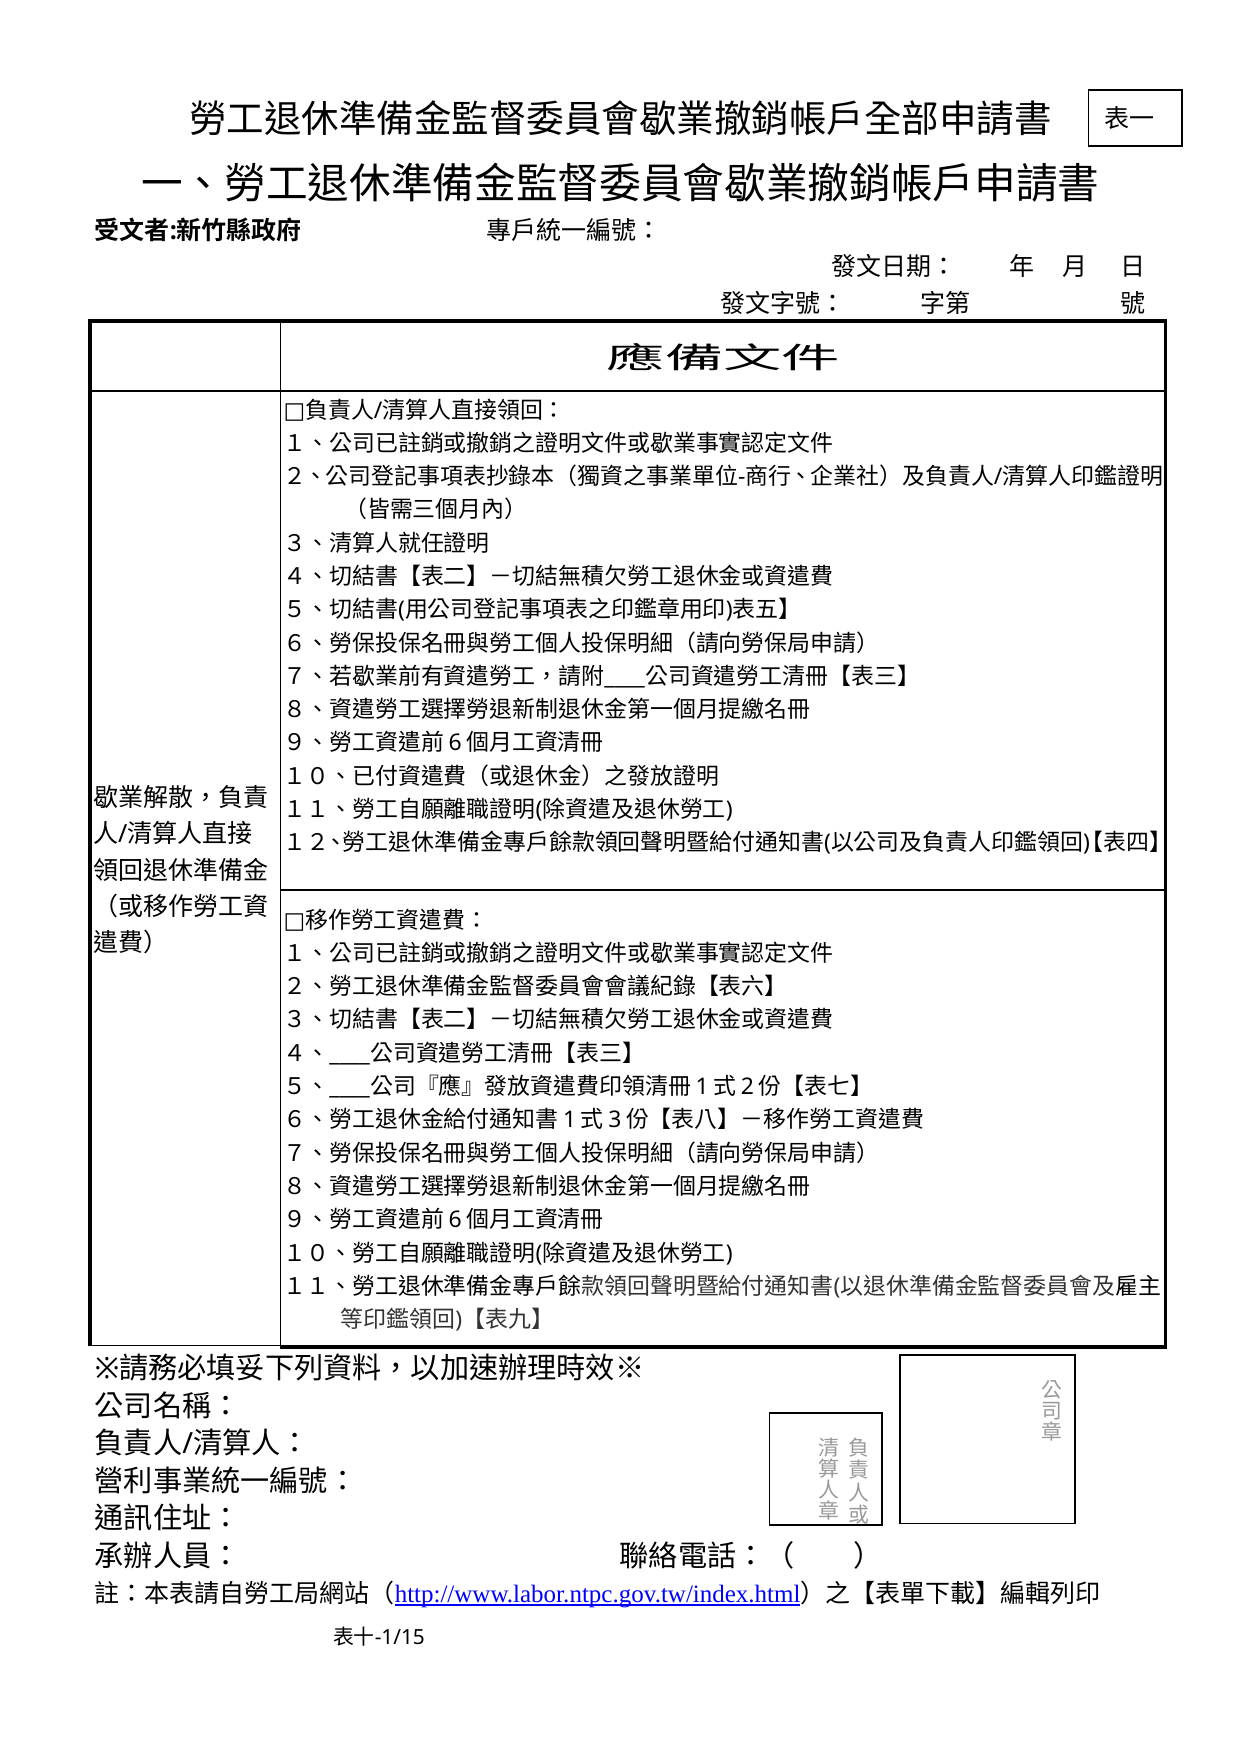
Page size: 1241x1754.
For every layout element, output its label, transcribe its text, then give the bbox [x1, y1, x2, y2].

text 負責人或清算人章 [813, 1437, 874, 1524]
text [1089, 91, 1181, 145]
text 負責人/清算人： [94, 1423, 769, 1461]
text 公司名稱： [94, 1386, 899, 1423]
text [1076, 1386, 1146, 1423]
text 一、勞工退休準備金監督委員會歇業撤銷帳戶申請書 [94, 150, 1146, 211]
table_header 應備文件 [281, 323, 1164, 390]
text 表一 [1104, 98, 1166, 134]
table_header [92, 323, 280, 390]
text ※請務必填妥下列資料，以加速辦理時效※ [901, 1356, 1074, 1523]
text 公司章 [1036, 1379, 1067, 1523]
text [883, 1423, 899, 1461]
table_cell 歇業解散，負責 人/清算人直接 領回退休準備金 （或移作勞工資 遣費） [92, 392, 280, 1345]
text 通訊住址： [94, 1498, 1146, 1536]
text 營利事業統一編號： [94, 1461, 769, 1498]
text [883, 1461, 899, 1498]
table_cell □移作勞工資遣費： １、公司已註銷或撤銷之證明文件或歇業事實認定文件 ２、勞工退休準備金監督委員會會議紀錄【表六】 ３、切結書【表二】－切結無積欠勞工退休金或資遣費 ４、____公司資遣勞工清冊【表三】 ５、____公司『應』發放資遣費印領清冊1式2份【表七】 ６、勞工退休金給付通知書1式3份【表八】－移作勞工資遣費 ７、勞保投保名冊與勞工個人投保明細（請向勞保局申請） ８、資遣勞工選擇勞退新制退休金第一個月提繳名冊 ９、勞工資遣前6個月工資清冊 １０、勞工自願離職證明(除資遣及退休勞工) １１、勞工退休準備金專戶餘款領回聲明暨給付通知書(以退休準備金監督委員會及雇主等印鑑領回)【表九】 [281, 891, 1164, 1345]
text [1076, 1423, 1146, 1461]
text 註：本表請自勞工局網站（http://www.labor.ntpc.gov.tw/index.html）之【表單下載】編輯列印 [94, 1573, 1146, 1610]
text 發文字號： 字第 號 [94, 283, 1146, 319]
text 受文者:新竹縣政府 專戶統一編號： [94, 211, 1046, 247]
text 發文日期： 年 月 日 [94, 247, 1146, 283]
text [1076, 1461, 1146, 1498]
table_cell □負責人/清算人直接領回： １、公司已註銷或撤銷之證明文件或歇業事實認定文件 ２、公司登記事項表抄錄本（獨資之事業單位-商行、企業社）及負責人/清算人印鑑證明（皆需三個月內） ３、清算人就任證明 ４、切結書【表二】－切結無積欠勞工退休金或資遣費 ５、切結書(用公司登記事項表之印鑑章用印)表五】 ６、勞保投保名冊與勞工個人投保明細（請向勞保局申請） ７、若歇業前有資遣勞工，請附____公司資遣勞工清冊【表三】 ８、資遣勞工選擇勞退新制退休金第一個月提繳名冊 ９、勞工資遣前6個月工資清冊 １０、已付資遣費（或退休金）之發放證明 １１、勞工自願離職證明(除資遣及退休勞工) １２、勞工退休準備金專戶餘款領回聲明暨給付通知書(以公司及負責人印鑑領回)【表四】 [281, 392, 1164, 889]
text [770, 1414, 881, 1524]
text 承辦人員： 聯絡電話：（ ） [94, 1536, 1146, 1573]
text ※請務必填妥下列資料，以加速辦理時效※ [94, 1348, 1146, 1386]
